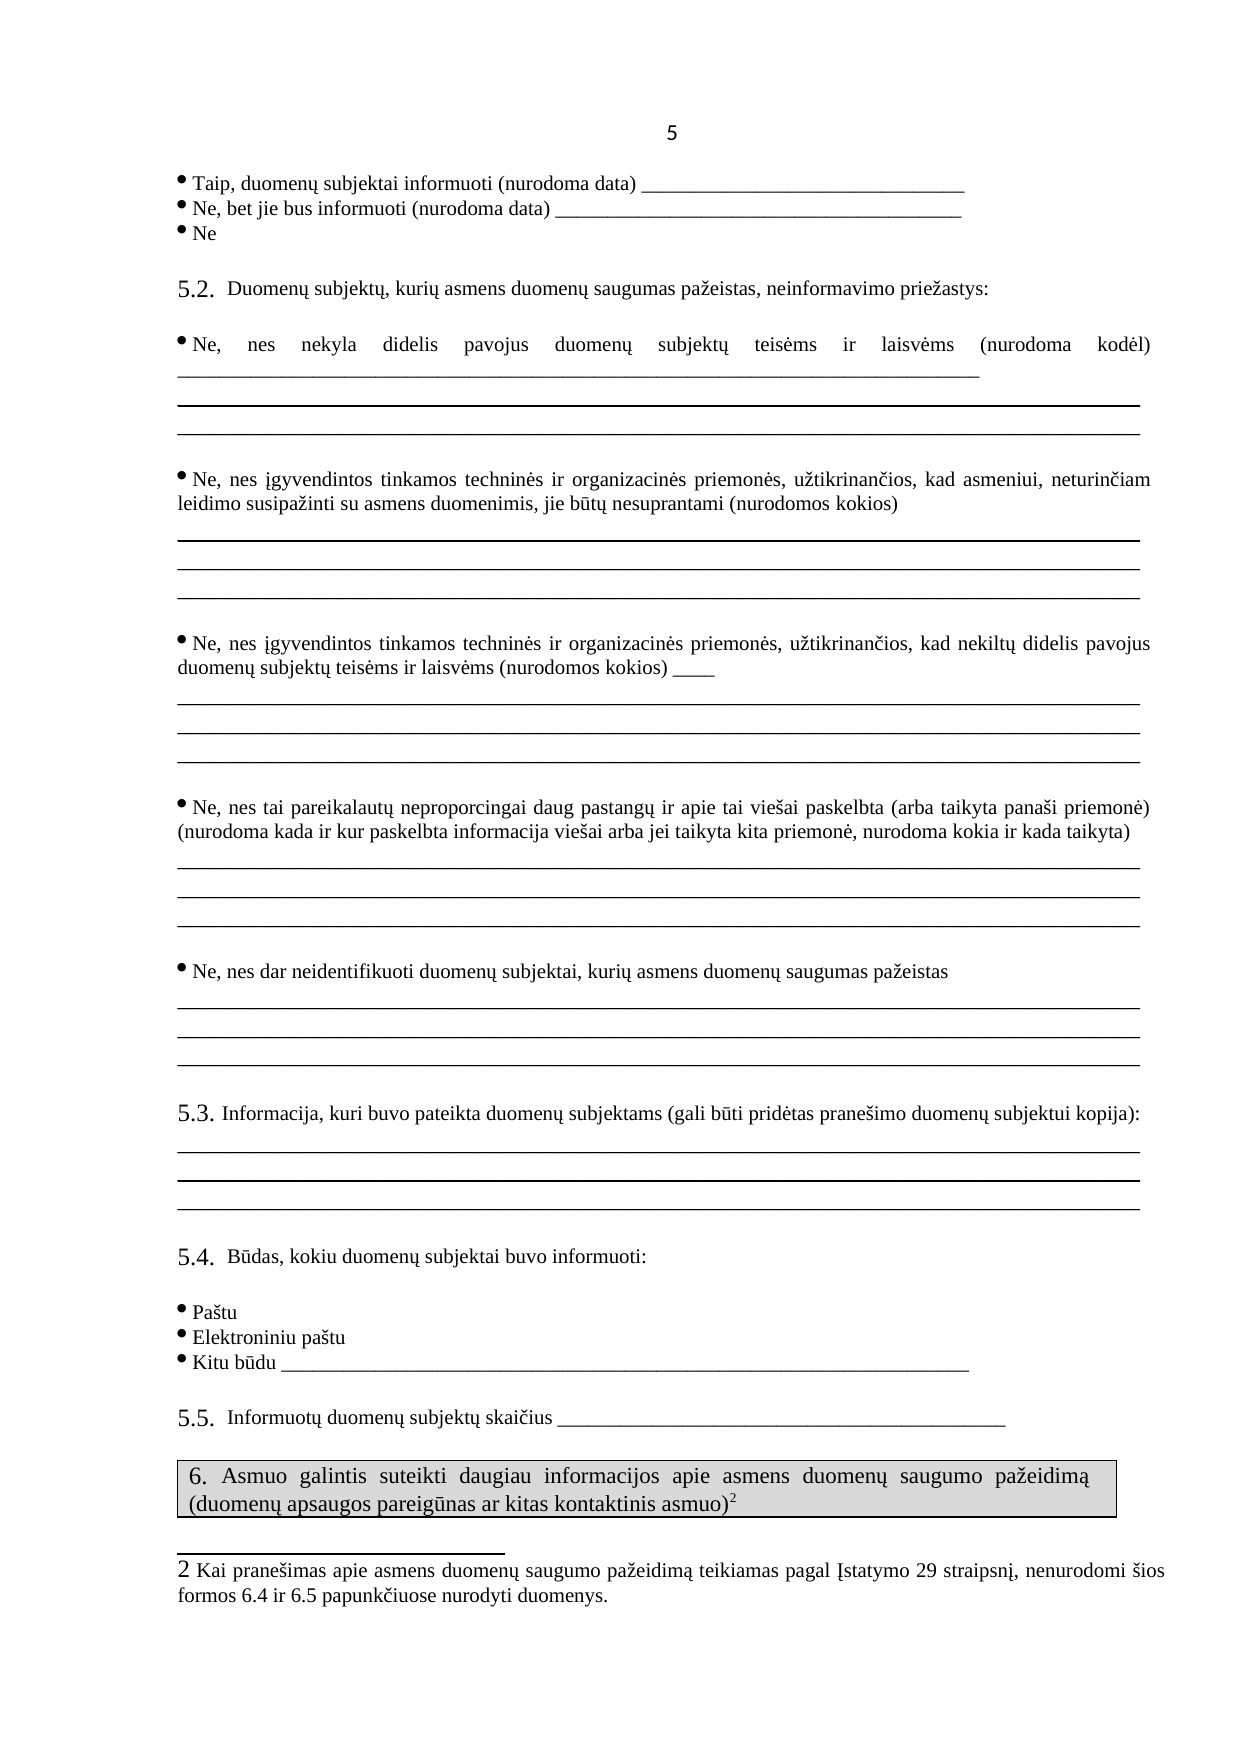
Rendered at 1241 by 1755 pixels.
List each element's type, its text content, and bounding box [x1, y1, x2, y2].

text _____________________________________________________________________________ [177, 983, 1152, 1012]
text _____________________________________________________________________________ [177, 380, 1152, 409]
table_header 6. Asmuo galintis suteikti daugiau informacijos apie asmens duomenų saugumo pažeidimą (duomenų apsaugos pareigūnas ar kitas kontaktinis asmuo) [178, 1461, 1116, 1516]
text  Ne [177, 220, 1167, 245]
text _____________________________________________________________________________ [177, 515, 1152, 544]
text _____________________________________________________________________________ [177, 1156, 1152, 1184]
text 5.2. Duomenų subjektų, kurių asmens duomenų saugumas pažeistas, neinformavimo priežastys: [177, 274, 1152, 302]
text  Kitu būdu __________________________________________________________________ [177, 1349, 1152, 1374]
text  Taip, duomenų subjektai informuoti (nurodoma data) _______________________________ [177, 170, 1167, 195]
text _____________________________________________________________________________ [177, 409, 1152, 438]
text  Paštu [177, 1299, 1152, 1324]
text  Ne, nes nekyla didelis pavojus duomenų subjektų teisėms ir laisvėms (nurodoma kodėl) _____________________________________________________________________________ [177, 331, 1152, 380]
text _____________________________________________________________________________ [177, 1127, 1152, 1156]
text  Ne, nes įgyvendintos tinkamos techninės ir organizacinės priemonės, užtikrinančios, kad asmeniui, neturinčiam leidimo susipažinti su asmens duomenimis, jie būtų nesuprantami (nurodomos kokios) [177, 466, 1152, 515]
text  Ne, nes tai pareikalautų neproporcingai daug pastangų ir apie tai viešai paskelbta (arba taikyta panaši priemonė) (nurodoma kada ir kur paskelbta informacija viešai arba jei taikyta kita priemonė, nurodoma kokia ir kada taikyta) [177, 794, 1152, 843]
text _____________________________________________________________________________ [177, 843, 1152, 872]
text  Ne, nes įgyvendintos tinkamos techninės ir organizacinės priemonės, užtikrinančios, kad nekiltų didelis pavojus duomenų subjektų teisėms ir laisvėms (nurodomos kokios) ____ [177, 630, 1152, 679]
text _____________________________________________________________________________ [177, 679, 1152, 708]
text  Ne, bet jie bus informuoti (nurodoma data) _______________________________________ [177, 195, 1167, 220]
text 5.3. Informacija, kuri buvo pateikta duomenų subjektams (gali būti pridėtas pranešimo duomenų subjektui kopija): [177, 1098, 1152, 1127]
text _____________________________________________________________________________ [177, 901, 1152, 929]
text _____________________________________________________________________________ [177, 737, 1152, 766]
text 5.5. Informuotų duomenų subjektų skaičius ___________________________________________ [177, 1403, 1152, 1432]
text _____________________________________________________________________________ [177, 544, 1152, 573]
text _____________________________________________________________________________ [177, 1012, 1152, 1041]
text 5.4. Būdas, kokiu duomenų subjektai buvo informuoti: [177, 1242, 1152, 1271]
text _____________________________________________________________________________ [177, 1041, 1152, 1069]
text _____________________________________________________________________________ [177, 872, 1152, 901]
text _____________________________________________________________________________ [177, 708, 1152, 737]
text  Elektroniniu paštu [177, 1324, 1152, 1349]
text  Ne, nes dar neidentifikuoti duomenų subjektai, kurių asmens duomenų saugumas pažeistas [177, 958, 1152, 983]
text _____________________________________________________________________________ [177, 573, 1152, 602]
text _____________________________________________________________________________ [177, 1184, 1152, 1213]
